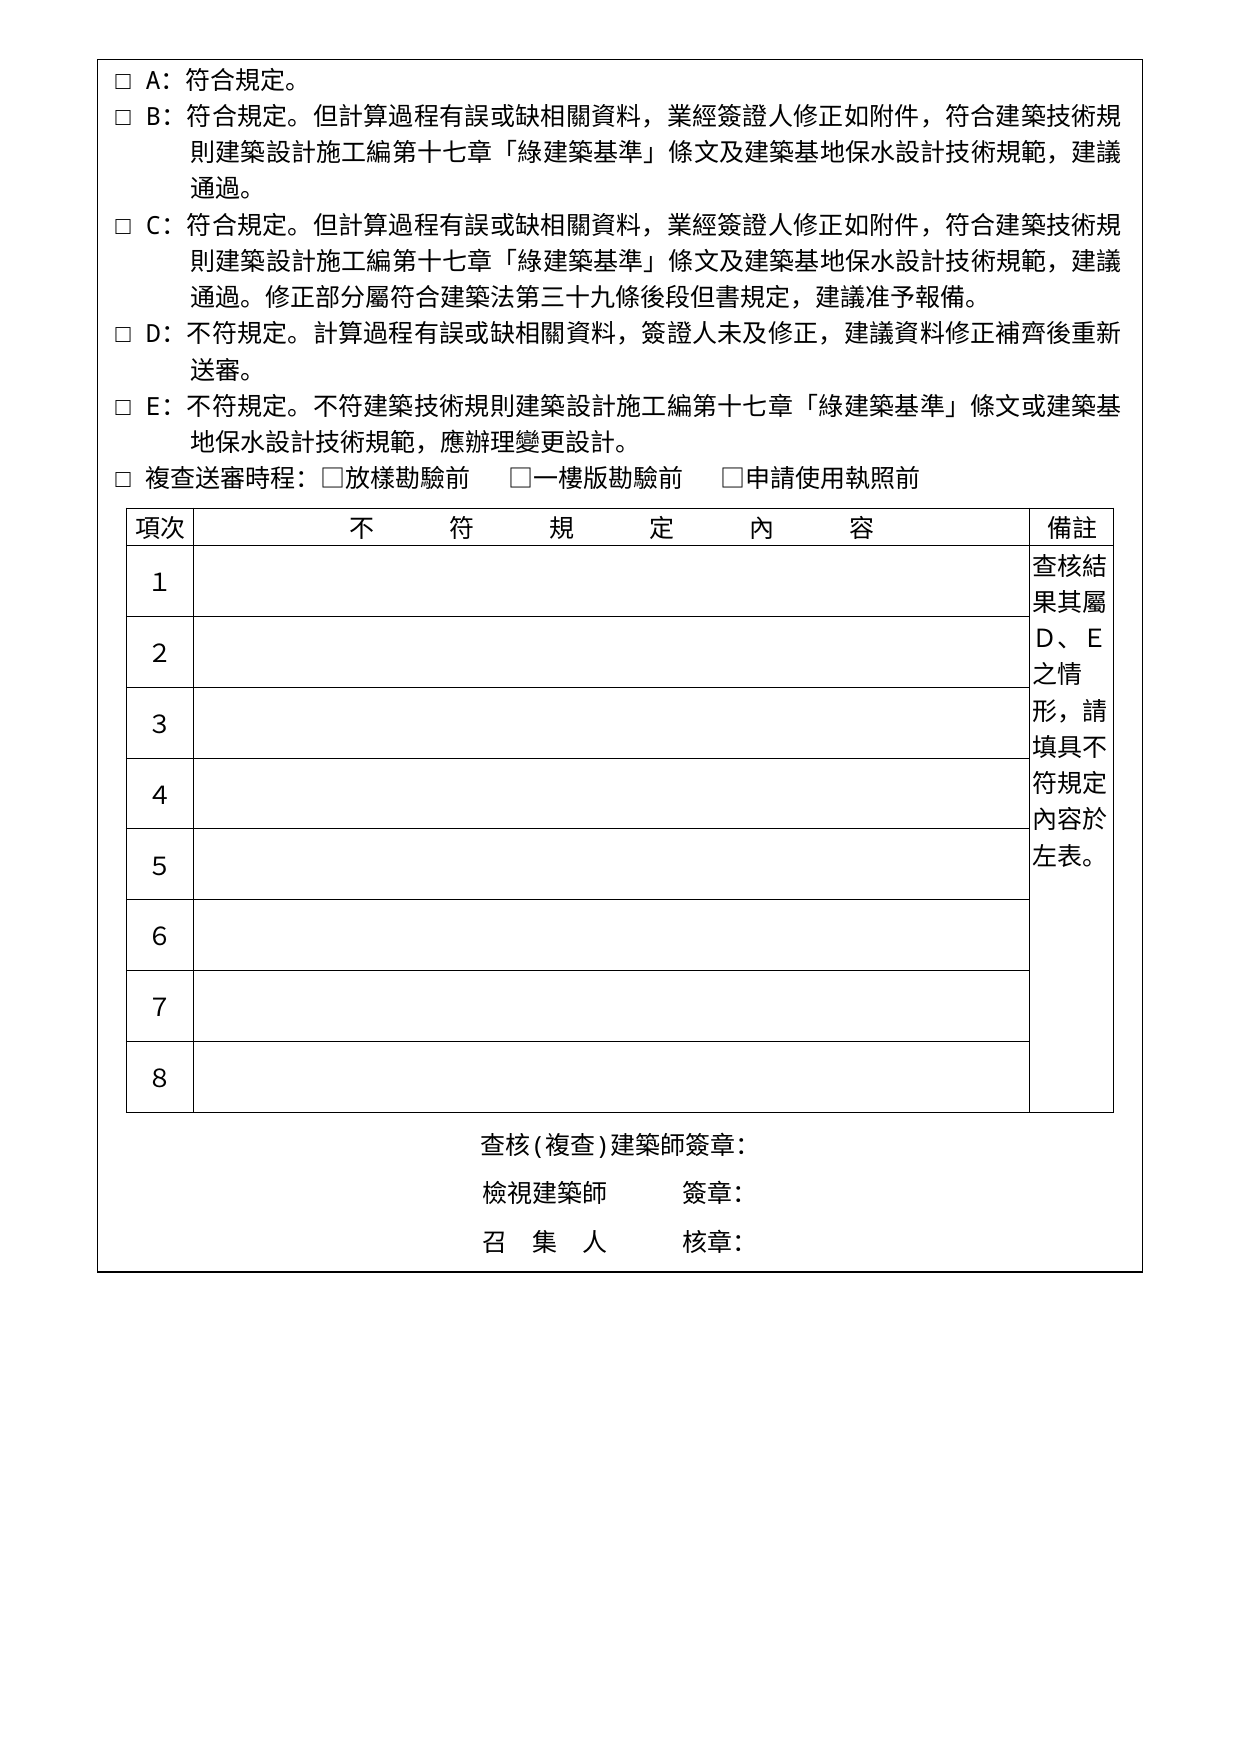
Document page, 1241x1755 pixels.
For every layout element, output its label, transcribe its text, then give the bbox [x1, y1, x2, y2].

table_cell [194, 759, 1029, 828]
table_header 項次 [127, 509, 193, 545]
table_header 備註 [1030, 509, 1113, 545]
table_cell １ [127, 546, 193, 616]
table_cell ６ [127, 900, 193, 970]
table_cell [194, 1042, 1029, 1112]
table_header 不 符 規 定 內 容 [194, 509, 1029, 545]
table_cell [194, 900, 1029, 970]
table_cell ４ [127, 759, 193, 828]
table_cell [194, 971, 1029, 1041]
table_cell ５ [127, 829, 193, 899]
table_cell [194, 688, 1029, 757]
table_cell [194, 546, 1029, 616]
table_cell [194, 829, 1029, 899]
table_cell 查核結果其屬Ｄ、Ｅ之情形，請填具不符規定內容於左表。 [1030, 546, 1113, 1112]
table_cell ３ [127, 688, 193, 757]
table_cell ８ [127, 1042, 193, 1112]
table_cell ７ [127, 971, 193, 1041]
table_cell [194, 617, 1029, 687]
table_header □ A：符合規定。 □ B：符合規定。但計算過程有誤或缺相關資料，業經簽證人修正如附件，符合建築技術規則建築設計施工編第十七章「綠建築基準」條文及建築基地保水設計技術規範，建議通過。 □ C：符合規定。但計算過程有誤或缺相關資料，業經簽證人修正如附件，符合建築技術規則建築設計施工編第十七章「綠建築基準」條文及建築基地保水設計技術規範，建議通過。修正部分屬符合建築法第三十九條後段但書規定，建議准予報備。 □ D：不符規定。計算過程有誤或缺相關資料，簽證人未及修正，建議資料修正補齊後重新送審。 □ E：不符規定。不符建築技術規則建築設計施工編第十七章「綠建築基準」條文或建築基地保水設計技術規範，應辦理變更設計。 □ 複查送審時程：□放樣勘驗前 □一樓版勘驗前 □申請使用執照前 查核(複查)建築師簽章： 檢視建築師 簽章： 召 集 人 核章： [98, 60, 1142, 1271]
table_cell ２ [127, 617, 193, 687]
